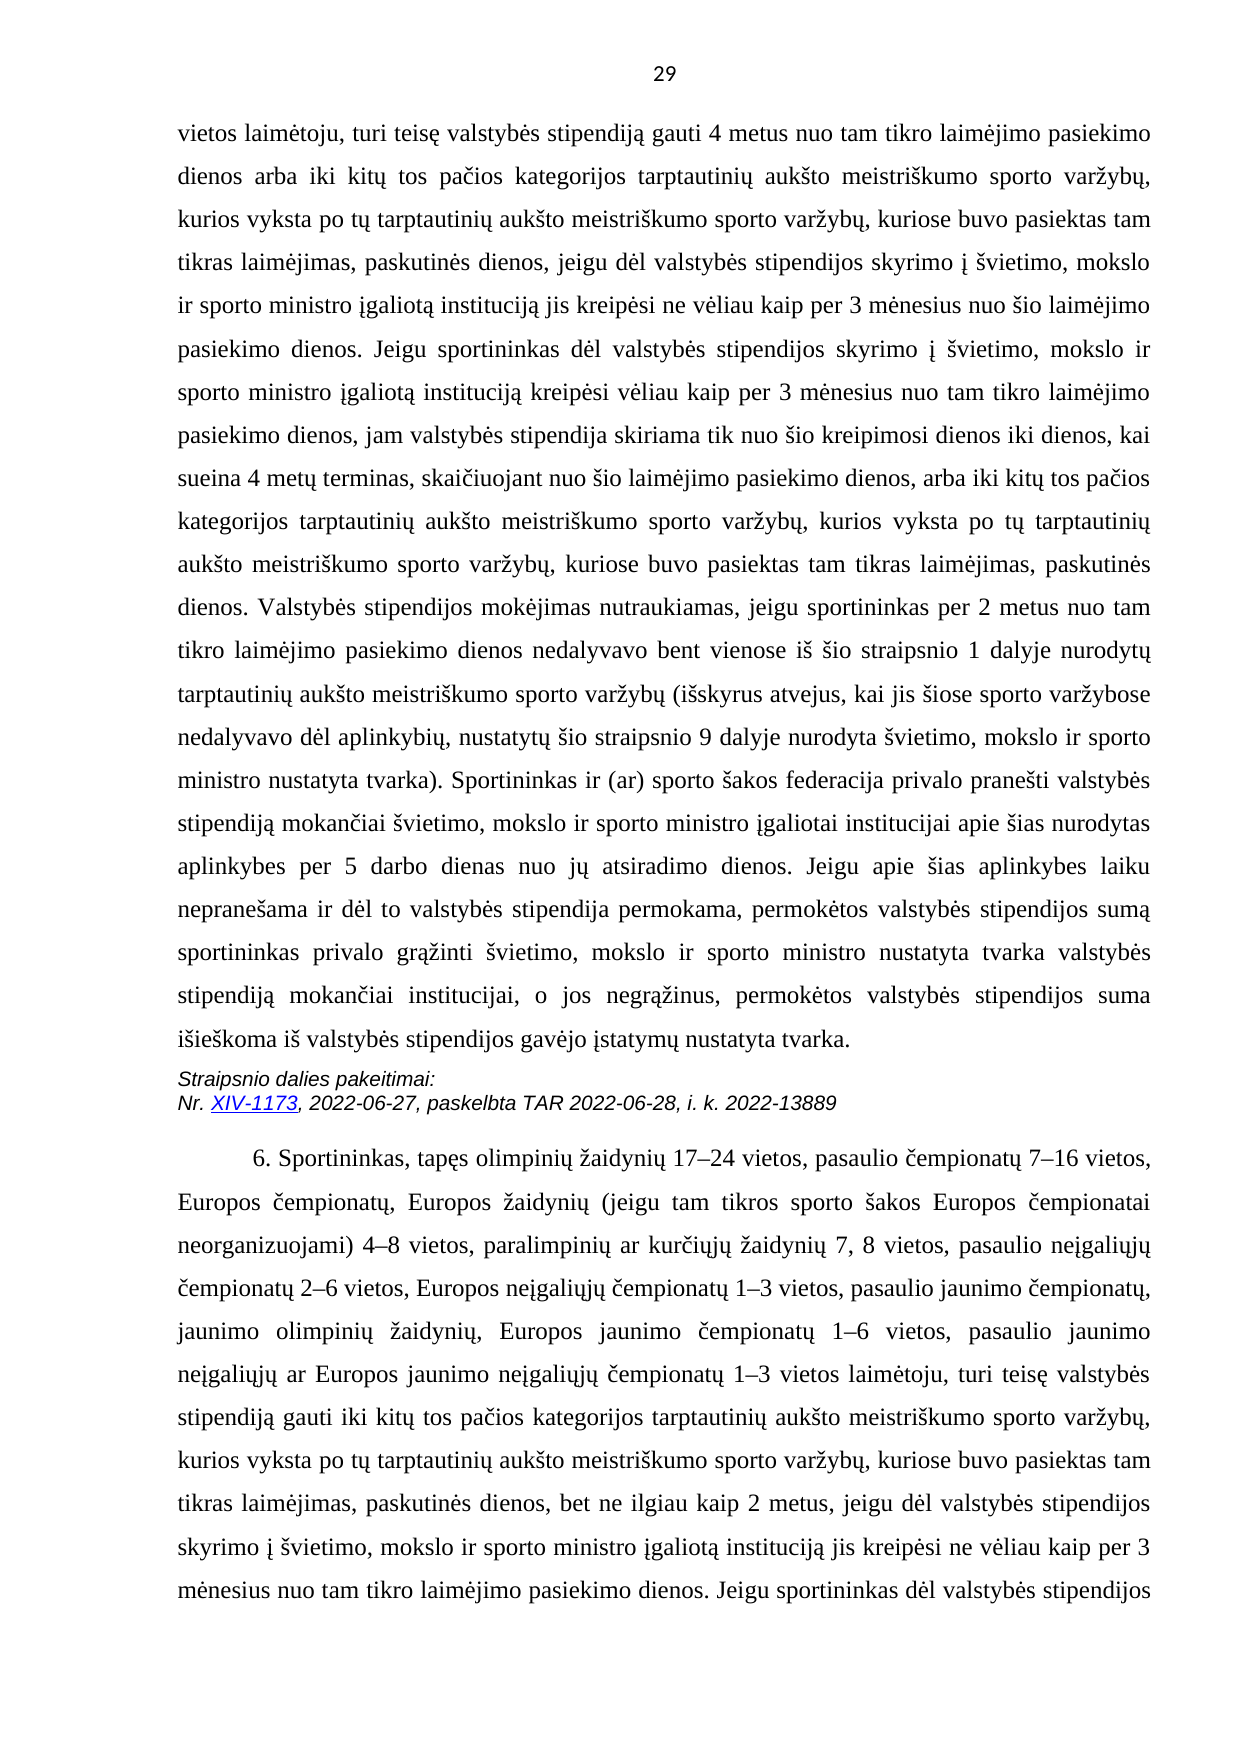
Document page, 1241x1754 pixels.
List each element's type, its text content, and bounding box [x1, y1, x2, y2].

text Nr. XIV-1173, 2022-06-27, paskelbta TAR 2022-06-28, i. k. 2022-13889 [177, 1091, 1152, 1115]
text 6. Sportininkas, tapęs olimpinių žaidynių 17–24 vietos, pasaulio čempionatų 7–16 vietos, Europos čempionatų, Europos žaidynių (jeigu tam tikros sporto šakos Europos čempionatai neorganizuojami) 4–8 vietos, paralimpinių ar kurčiųjų žaidynių 7, 8 vietos, pasaulio neįgaliųjų čempionatų 2–6 vietos, Europos neįgaliųjų čempionatų 1–3 vietos, pasaulio jaunimo čempionatų, jaunimo olimpinių žaidynių, Europos jaunimo čempionatų 1–6 vietos, pasaulio jaunimo neįgaliųjų ar Europos jaunimo neįgaliųjų čempionatų 1–3 vietos laimėtoju, turi teisę valstybės stipendiją gauti iki kitų tos pačios kategorijos tarptautinių aukšto meistriškumo sporto varžybų, kurios vyksta po tų tarptautinių aukšto meistriškumo sporto varžybų, kuriose buvo pasiektas tam tikras laimėjimas, paskutinės dienos, bet ne ilgiau kaip 2 metus, jeigu dėl valstybės stipendijos skyrimo į švietimo, mokslo ir sporto ministro įgaliotą instituciją jis kreipėsi ne vėliau kaip per 3 mėnesius nuo tam tikro laimėjimo pasiekimo dienos. Jeigu sportininkas dėl valstybės stipendijos [177, 1143, 1152, 1603]
text Straipsnio dalies pakeitimai: [177, 1067, 1152, 1091]
text vietos laimėtoju, turi teisę valstybės stipendiją gauti 4 metus nuo tam tikro laimėjimo pasiekimo dienos arba iki kitų tos pačios kategorijos tarptautinių aukšto meistriškumo sporto varžybų, kurios vyksta po tų tarptautinių aukšto meistriškumo sporto varžybų, kuriose buvo pasiektas tam tikras laimėjimas, paskutinės dienos, jeigu dėl valstybės stipendijos skyrimo į švietimo, mokslo ir sporto ministro įgaliotą instituciją jis kreipėsi ne vėliau kaip per 3 mėnesius nuo šio laimėjimo pasiekimo dienos. Jeigu sportininkas dėl valstybės stipendijos skyrimo į švietimo, mokslo ir sporto ministro įgaliotą instituciją kreipėsi vėliau kaip per 3 mėnesius nuo tam tikro laimėjimo pasiekimo dienos, jam valstybės stipendija skiriama tik nuo šio kreipimosi dienos iki dienos, kai sueina 4 metų terminas, skaičiuojant nuo šio laimėjimo pasiekimo dienos, arba iki kitų tos pačios kategorijos tarptautinių aukšto meistriškumo sporto varžybų, kurios vyksta po tų tarptautinių aukšto meistriškumo sporto varžybų, kuriose buvo pasiektas tam tikras laimėjimas, paskutinės dienos. Valstybės stipendijos mokėjimas nutraukiamas, jeigu sportininkas per 2 metus nuo tam tikro laimėjimo pasiekimo dienos nedalyvavo bent vienose iš šio straipsnio 1 dalyje nurodytų tarptautinių aukšto meistriškumo sporto varžybų (išskyrus atvejus, kai jis šiose sporto varžybose nedalyvavo dėl aplinkybių, nustatytų šio straipsnio 9 dalyje nurodyta švietimo, mokslo ir sporto ministro nustatyta tvarka). Sportininkas ir (ar) sporto šakos federacija privalo pranešti valstybės stipendiją mokančiai švietimo, mokslo ir sporto ministro įgaliotai institucijai apie šias nurodytas aplinkybes per 5 darbo dienas nuo jų atsiradimo dienos. Jeigu apie šias aplinkybes laiku nepranešama ir dėl to valstybės stipendija permokama, permokėtos valstybės stipendijos sumą sportininkas privalo grąžinti švietimo, mokslo ir sporto ministro nustatyta tvarka valstybės stipendiją mokančiai institucijai, o jos negrąžinus, permokėtos valstybės stipendijos suma išieškoma iš valstybės stipendijos gavėjo įstatymų nustatyta tvarka. [177, 118, 1152, 1052]
